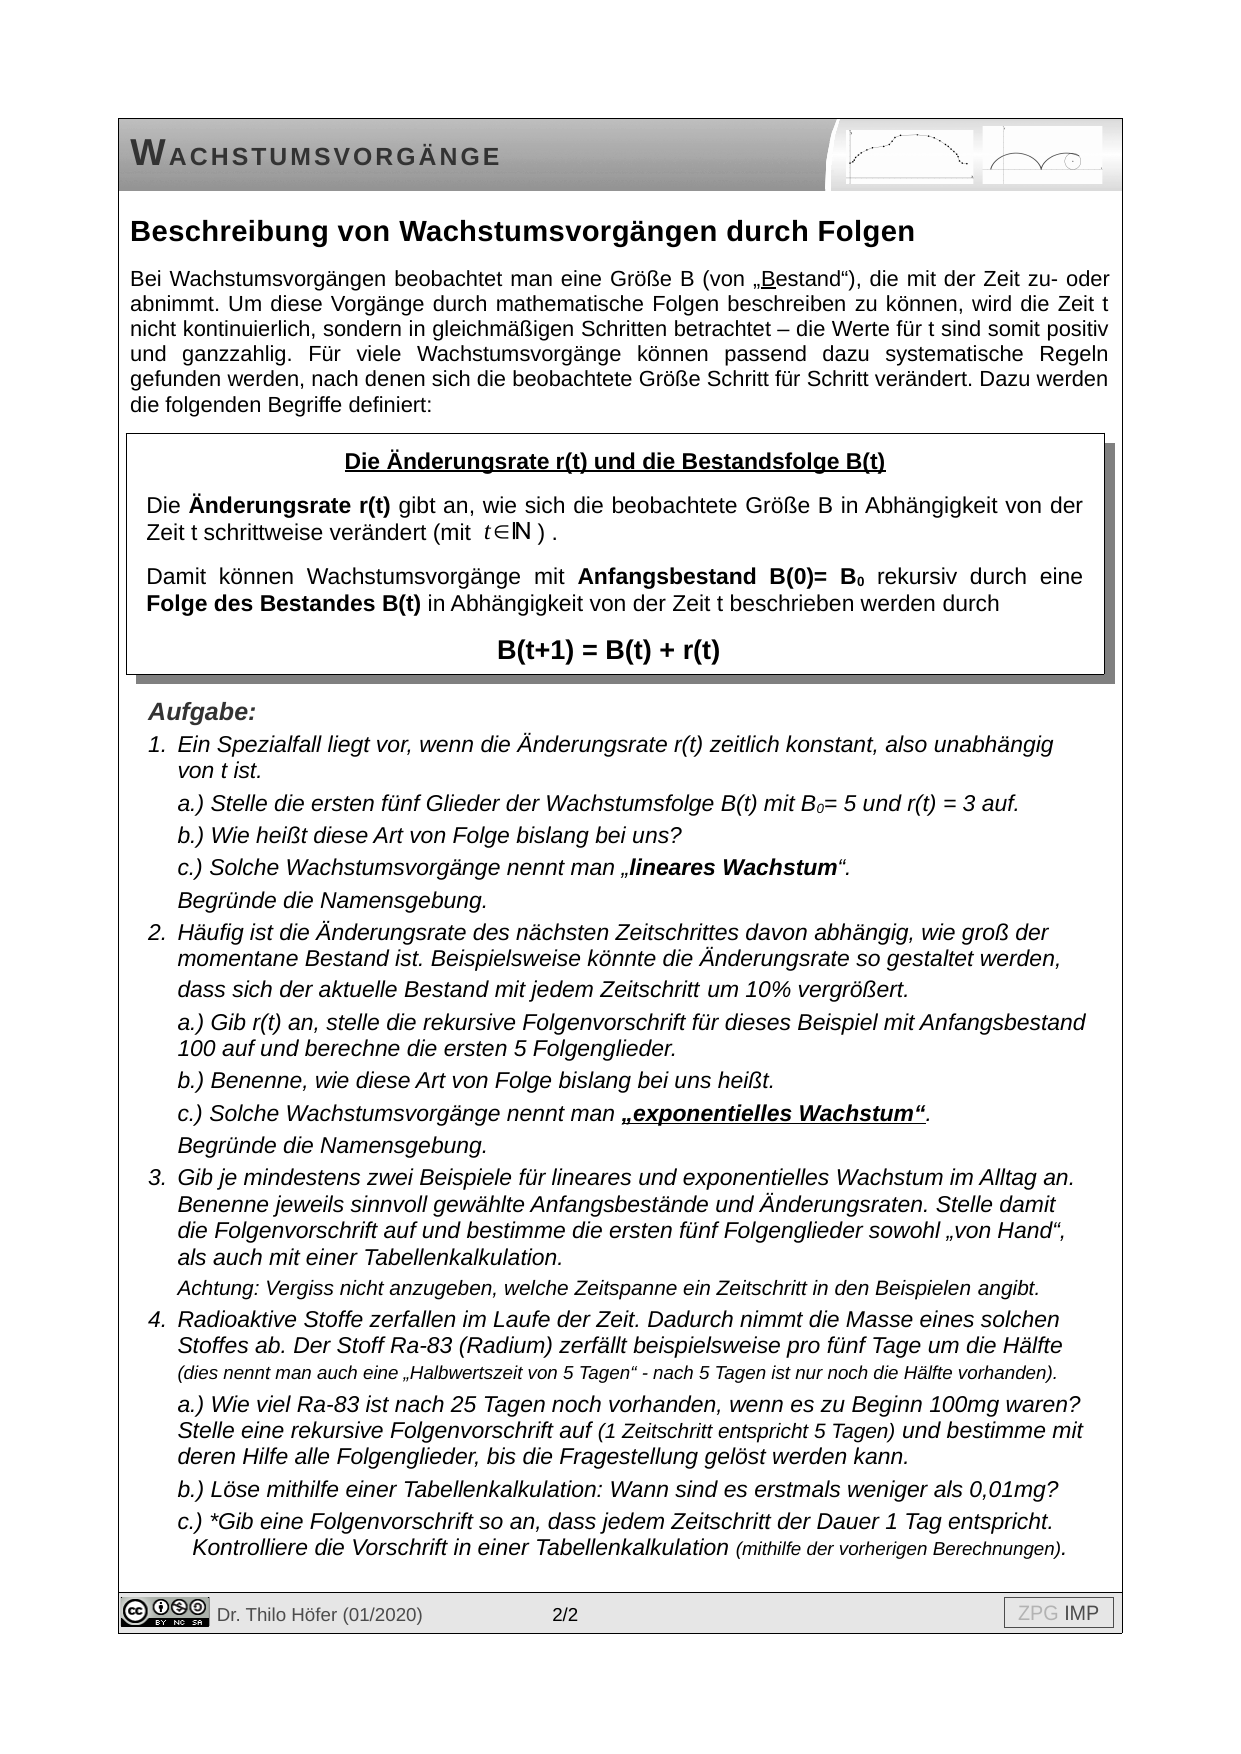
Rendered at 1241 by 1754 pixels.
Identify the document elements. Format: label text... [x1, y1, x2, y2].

text Bei Wachstumsvorgängen beobachtet man eine Größe B (von „Bestand“), die mit der Zeit zu- oder abnimmt. Um diese Vorgänge durch mathematische Folgen beschreiben zu können, wird die Zeit t nicht kontinuierlich, sondern in gleichmäßigen Schritten betrachtet – die Werte für t sind somit positiv und ganzzahlig. Für viele Wachstumsvorgänge können passend dazu systematische Regeln gefunden werden, nach denen sich die beobachtete Größe Schritt für Schritt verändert. Dazu werden die folgenden Begriffe definiert: [130, 266, 1110, 417]
text [127, 434, 1104, 674]
text B(t+1) = B(t) + r(t) [146, 634, 1083, 665]
text Die Änderungsrate r(t) gibt an, wie sich die beobachtete Größe B in Abhängigkeit von der Zeit t schrittweise verändert (mit ) . [146, 492, 1083, 546]
list a.) Gib r(t) an, stelle die rekursive Folgenvorschrift für dieses Beispiel mit Anfangsbestand 100 auf und berechne die ersten 5 Folgenglieder. [148, 1009, 1092, 1062]
list Radioaktive Stoffe zerfallen im Laufe der Zeit. Dadurch nimmt die Masse eines solchen Stoffes ab. Der Stoff Ra-83 (Radium) zerfällt beispielsweise pro fünf Tage um die Hälfte (dies nennt man auch eine „Halbwertszeit von 5 Tagen“ - nach 5 Tagen ist nur noch die Hälfte vorhanden). [148, 1306, 1092, 1385]
text Die Änderungsrate r(t) und die Bestandsfolge B(t) [146, 448, 1083, 474]
list Gib je mindestens zwei Beispiele für lineares und exponentielles Wachstum im Alltag an. Benenne jeweils sinnvoll gewählte Anfangsbestände und Änderungsraten. Stelle damit die Folgenvorschrift auf und bestimme die ersten fünf Folgenglieder sowohl „von Hand“, als auch mit einer Tabellenkalkulation. [148, 1164, 1092, 1270]
text Beschreibung von Wachstumsvorgängen durch Folgen [130, 214, 1110, 248]
list c.) *Gib eine Folgenvorschrift so an, dass jedem Zeitschritt der Dauer 1 Tag entspricht. Kontrolliere die Vorschrift in einer Tabellenkalkulation (mithilfe der vorherigen Berechnungen). [148, 1508, 1092, 1561]
list b.) Benenne, wie diese Art von Folge bislang bei uns heißt. [148, 1067, 1092, 1094]
picture [119, 119, 1122, 191]
list Ein Spezialfall liegt vor, wenn die Änderungsrate r(t) zeitlich konstant, also unabhängig von t ist. [148, 731, 1092, 784]
list a.) Stelle die ersten fünf Glieder der Wachstumsfolge B(t) mit B0= 5 und r(t) = 3 auf. [148, 790, 1092, 816]
text Begründe die Namensgebung. [148, 1132, 1092, 1158]
list Häufig ist die Änderungsrate des nächsten Zeitschrittes davon abhängig, wie groß der momentane Bestand ist. Beispielsweise könnte die Änderungsrate so gestaltet werden, dass sich der aktuelle Bestand mit jedem Zeitschritt um 10% vergrößert. [148, 919, 1092, 1003]
picture [120, 1597, 210, 1627]
list c.) Solche Wachstumsvorgänge nennt man „exponentielles Wachstum“. [148, 1100, 1092, 1126]
list c.) Solche Wachstumsvorgänge nennt man „lineares Wachstum“. [148, 854, 1092, 881]
text Begründe die Namensgebung. [148, 887, 1092, 913]
text Aufgabe: [142, 684, 1092, 725]
list a.) Wie viel Ra-83 ist nach 25 Tagen noch vorhanden, wenn es zu Beginn 100mg waren? Stelle eine rekursive Folgenvorschrift auf (1 Zeitschritt entspricht 5 Tagen) und bestimme mit deren Hilfe alle Folgenglieder, bis die Fragestellung gelöst werden kann. [148, 1391, 1092, 1470]
list b.) Wie heißt diese Art von Folge bislang bei uns? [148, 822, 1092, 848]
text Damit können Wachstumsvorgänge mit Anfangsbestand B(0)= B0 rekursiv durch eine Folge des Bestandes B(t) in Abhängigkeit von der Zeit t beschrieben werden durch [146, 563, 1083, 616]
list Achtung: Vergiss nicht anzugeben, welche Zeitspanne ein Zeitschritt in den Beispielen angibt. [148, 1276, 1092, 1300]
list b.) Löse mithilfe einer Tabellenkalkulation: Wann sind es erstmals weniger als 0,01mg? [148, 1476, 1092, 1502]
